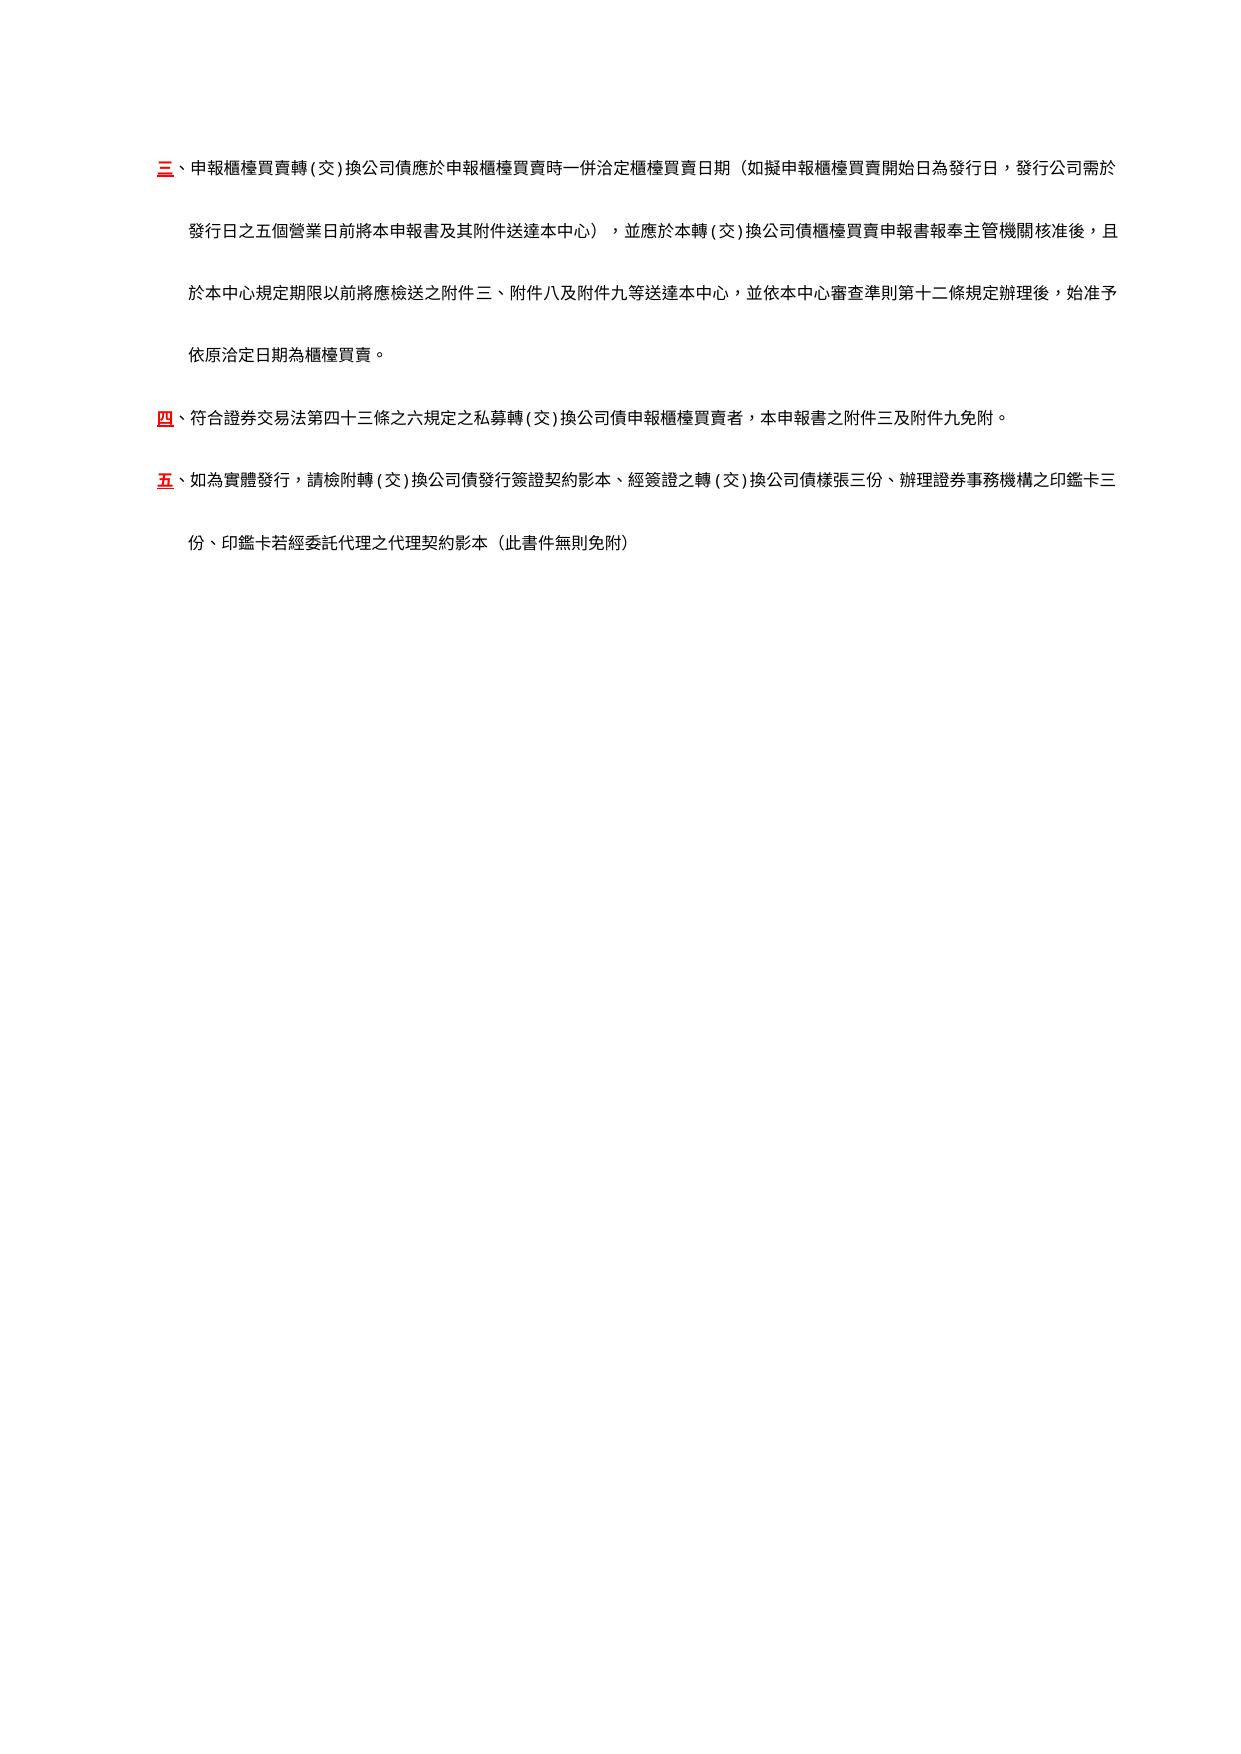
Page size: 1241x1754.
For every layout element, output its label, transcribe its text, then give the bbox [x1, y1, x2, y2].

text 四、符合證券交易法第四十三條之六規定之私募轉(交)換公司債申報櫃檯買賣者，本申報書之附件三及附件九免附。 [157, 375, 1118, 438]
text 三、申報櫃檯買賣轉(交)換公司債應於申報櫃檯買賣時一併洽定櫃檯買賣日期（如擬申報櫃檯買賣開始日為發行日，發行公司需於發行日之五個營業日前將本申報書及其附件送達本中心），並應於本轉(交)換公司債櫃檯買賣申報書報奉主管機關核准後，且於本中心規定期限以前將應檢送之附件三、附件八及附件九等送達本中心，並依本中心審查準則第十二條規定辦理後，始准予依原洽定日期為櫃檯買賣。 [157, 125, 1118, 375]
text 五、如為實體發行，請檢附轉(交)換公司債發行簽證契約影本、經簽證之轉(交)換公司債樣張三份、辦理證券事務機構之印鑑卡三份、印鑑卡若經委託代理之代理契約影本（此書件無則免附） [157, 438, 1118, 563]
